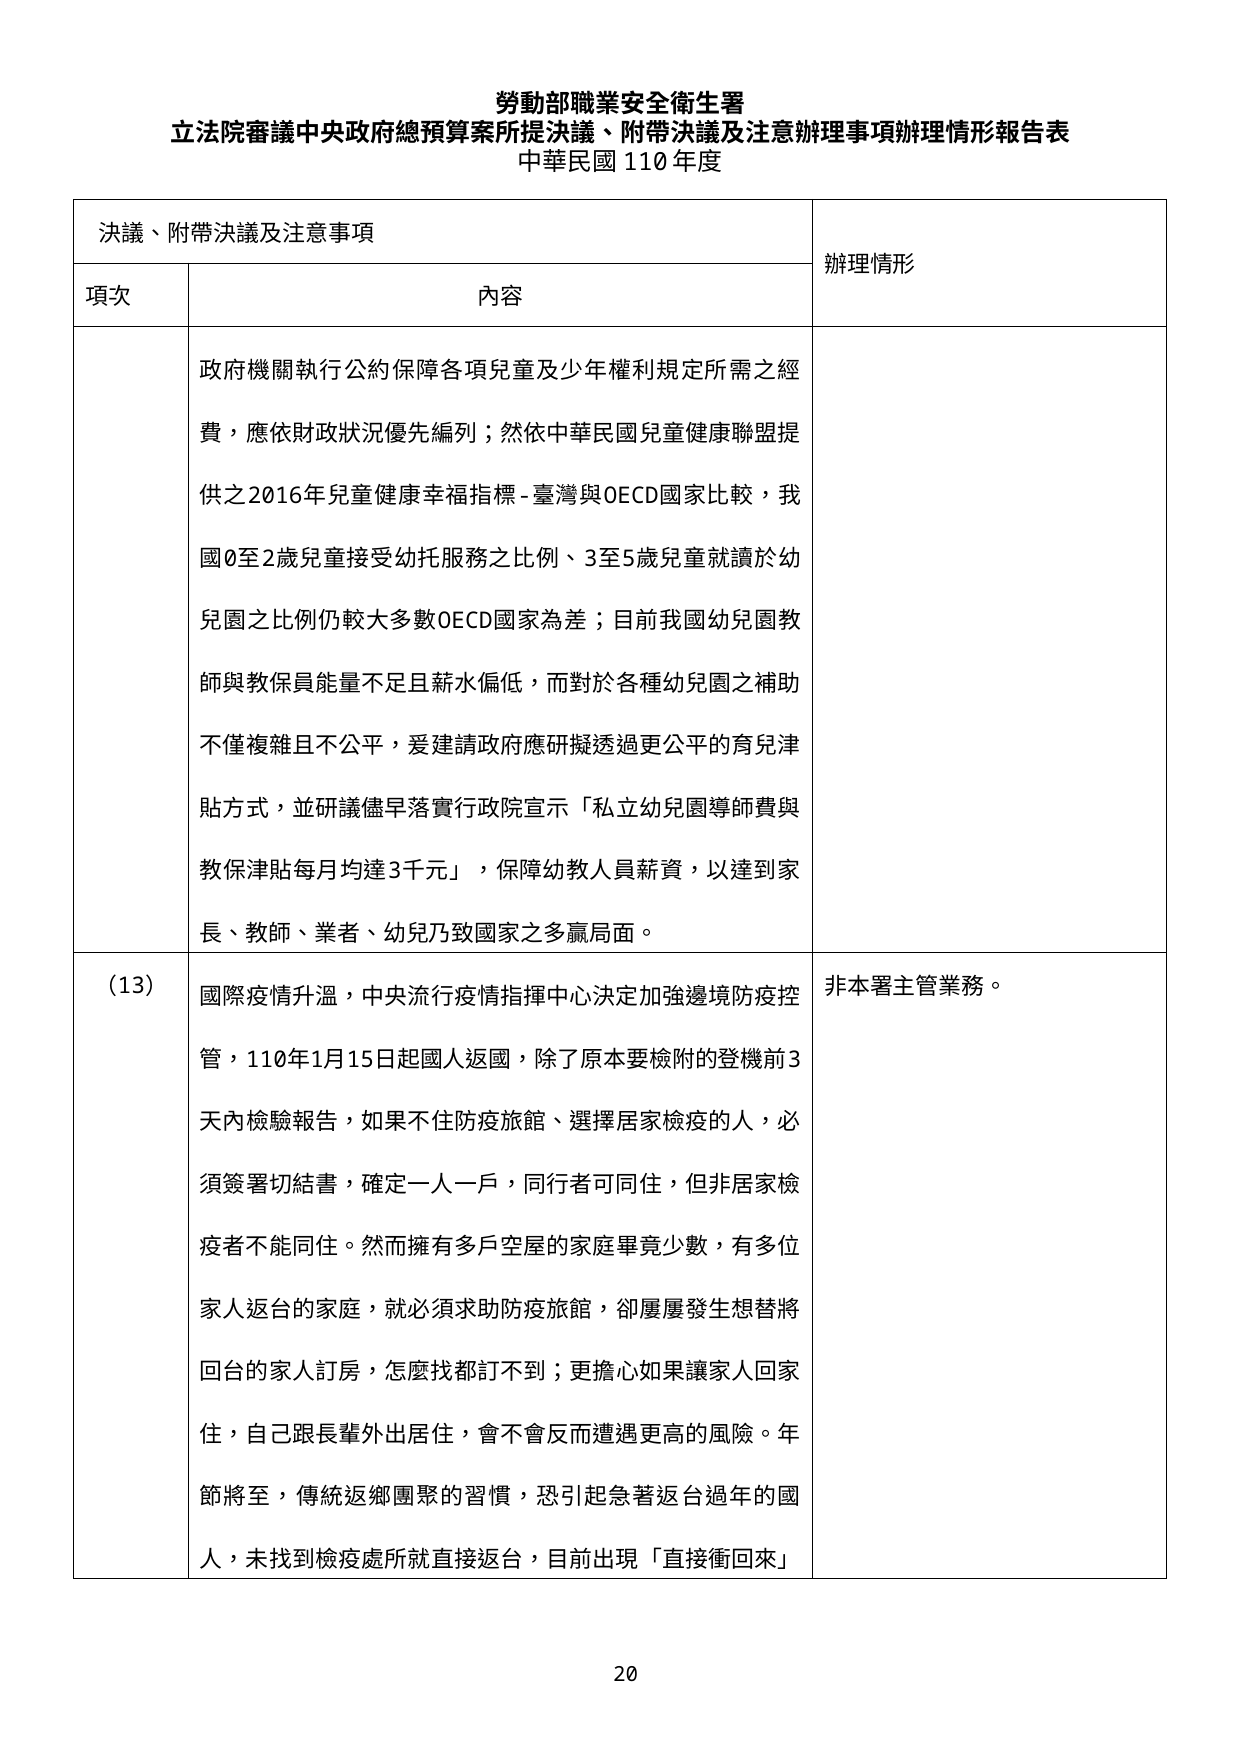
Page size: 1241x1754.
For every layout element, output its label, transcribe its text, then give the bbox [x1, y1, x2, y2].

table_cell [74, 327, 188, 952]
table_cell 項次 [74, 264, 188, 326]
table_cell [813, 327, 1166, 952]
table_header 辦理情形 [813, 200, 1166, 326]
table_header 決議、附帶決議及注意事項 [74, 200, 812, 262]
table_cell 國際疫情升溫，中央流行疫情指揮中心決定加強邊境防疫控管，110年1月15日起國人返國，除了原本要檢附的登機前3天內檢驗報告，如果不住防疫旅館、選擇居家檢疫的人，必須簽署切結書，確定一人一戶，同行者可同住，但非居家檢疫者不能同住。然而擁有多戶空屋的家庭畢竟少數，有多位家人返台的家庭，就必須求助防疫旅館，卻屢屢發生想替將回台的家人訂房，怎麼找都訂不到；更擔心如果讓家人回家住，自己跟長輩外出居住，會不會反而遭遇更高的風險。年節將至，傳統返鄉團聚的習慣，恐引起急著返台過年的國人，未找到檢疫處所就直接返台，目前出現「直接衝回來」 [189, 953, 812, 1578]
table_cell 非本署主管業務。 [813, 953, 1166, 1578]
table_cell 內容 [189, 264, 812, 326]
table_cell 政府機關執行公約保障各項兒童及少年權利規定所需之經費，應依財政狀況優先編列；然依中華民國兒童健康聯盟提供之2016年兒童健康幸福指標-臺灣與OECD國家比較，我國0至2歲兒童接受幼托服務之比例、3至5歲兒童就讀於幼兒園之比例仍較大多數OECD國家為差；目前我國幼兒園教師與教保員能量不足且薪水偏低，而對於各種幼兒園之補助不僅複雜且不公平，爰建請政府應研擬透過更公平的育兒津貼方式，並研議儘早落實行政院宣示「私立幼兒園導師費與教保津貼每月均達3千元」，保障幼教人員薪資，以達到家長、教師、業者、幼兒乃致國家之多贏局面。 [189, 327, 812, 952]
table_cell [74, 953, 188, 1578]
